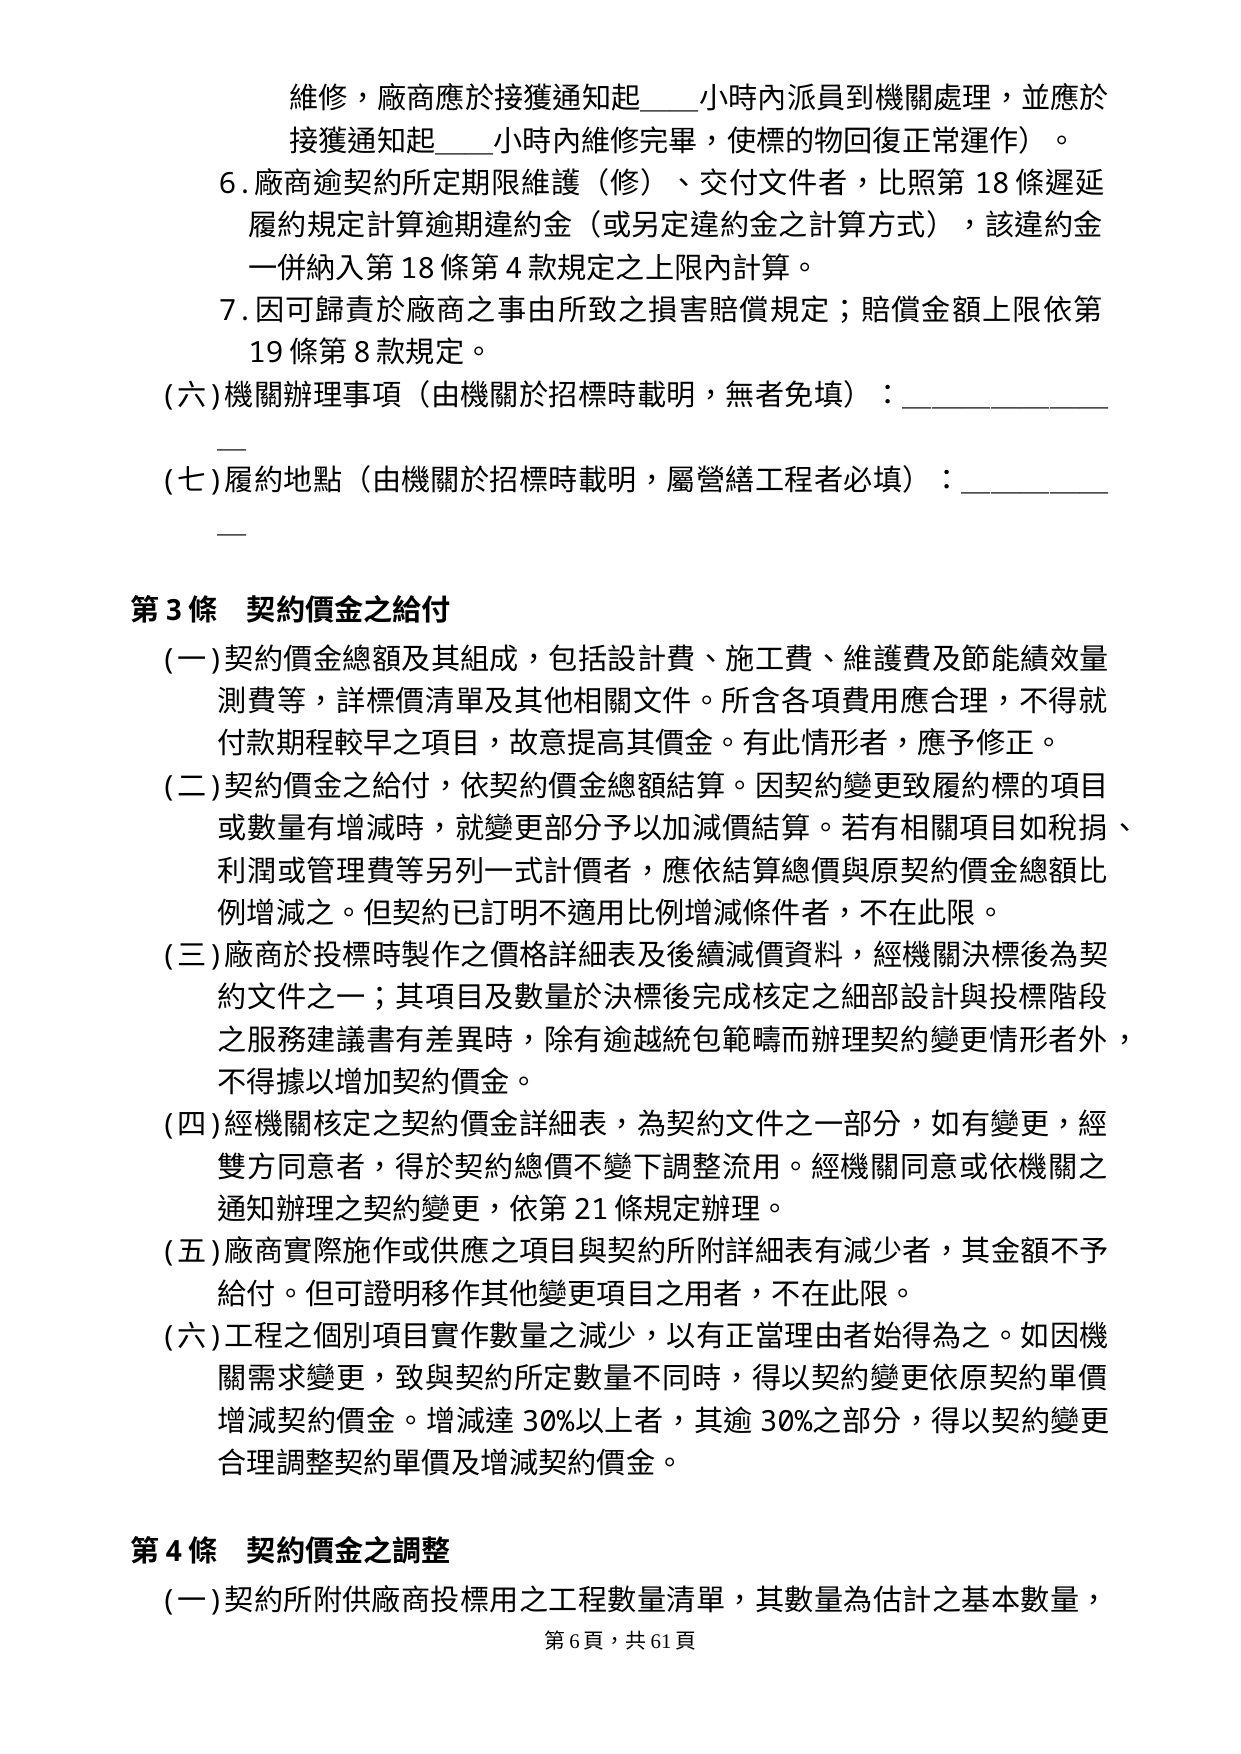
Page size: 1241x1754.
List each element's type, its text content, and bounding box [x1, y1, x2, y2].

text (三)廠商於投標時製作之價格詳細表及後續減價資料，經機關決標後為契約文件之一；其項目及數量於決標後完成核定之細部設計與投標階段之服務建議書有差異時，除有逾越統包範疇而辦理契約變更情形者外，不得據以增加契約價金。 [159, 932, 1110, 1101]
text 維修，廠商應於接獲通知起＿＿小時內派員到機關處理，並應於接獲通知起＿＿小時內維修完畢，使標的物回復正常運作）。 [248, 75, 1110, 159]
text (六)機關辦理事項（由機關於招標時載明，無者免填）：＿＿＿＿＿＿＿＿ [159, 371, 1110, 456]
text (七)履約地點（由機關於招標時載明，屬營繕工程者必填）：＿＿＿＿＿＿ [159, 456, 1110, 541]
text (六)工程之個別項目實作數量之減少，以有正當理由者始得為之。如因機關需求變更，致與契約所定數量不同時，得以契約變更依原契約單價增減契約價金。增減達30%以上者，其逾30%之部分，得以契約變更合理調整契約單價及增減契約價金。 [159, 1313, 1110, 1482]
text (二)契約價金之給付，依契約價金總額結算。因契約變更致履約標的項目或數量有增減時，就變更部分予以加減價結算。若有相關項目如稅捐、利潤或管理費等另列一式計價者，應依結算總價與原契約價金總額比例增減之。但契約已訂明不適用比例增減條件者，不在此限。 [159, 762, 1110, 932]
text (一)契約價金總額及其組成，包括設計費、施工費、維護費及節能績效量測費等，詳標價清單及其他相關文件。所含各項費用應合理，不得就付款期程較早之項目，故意提高其價金。有此情形者，應予修正。 [159, 635, 1110, 762]
text 7.因可歸責於廠商之事由所致之損害賠償規定；賠償金額上限依第19條第8款規定。 [218, 287, 1104, 371]
text (一)契約所附供廠商投標用之工程數量清單，其數量為估計之基本數量， [159, 1577, 1110, 1619]
text 6.廠商逾契約所定期限維護（修）、交付文件者，比照第18條遲延履約規定計算逾期違約金（或另定違約金之計算方式），該違約金一併納入第18條第4款規定之上限內計算。 [218, 159, 1104, 287]
text (五)廠商實際施作或供應之項目與契約所附詳細表有減少者，其金額不予給付。但可證明移作其他變更項目之用者，不在此限。 [159, 1228, 1110, 1313]
text 第3條 契約價金之給付 [130, 587, 1110, 629]
text 第4條 契約價金之調整 [130, 1528, 1110, 1570]
text (四)經機關核定之契約價金詳細表，為契約文件之一部分，如有變更，經雙方同意者，得於契約總價不變下調整流用。經機關同意或依機關之通知辦理之契約變更，依第21條規定辦理。 [159, 1101, 1110, 1228]
